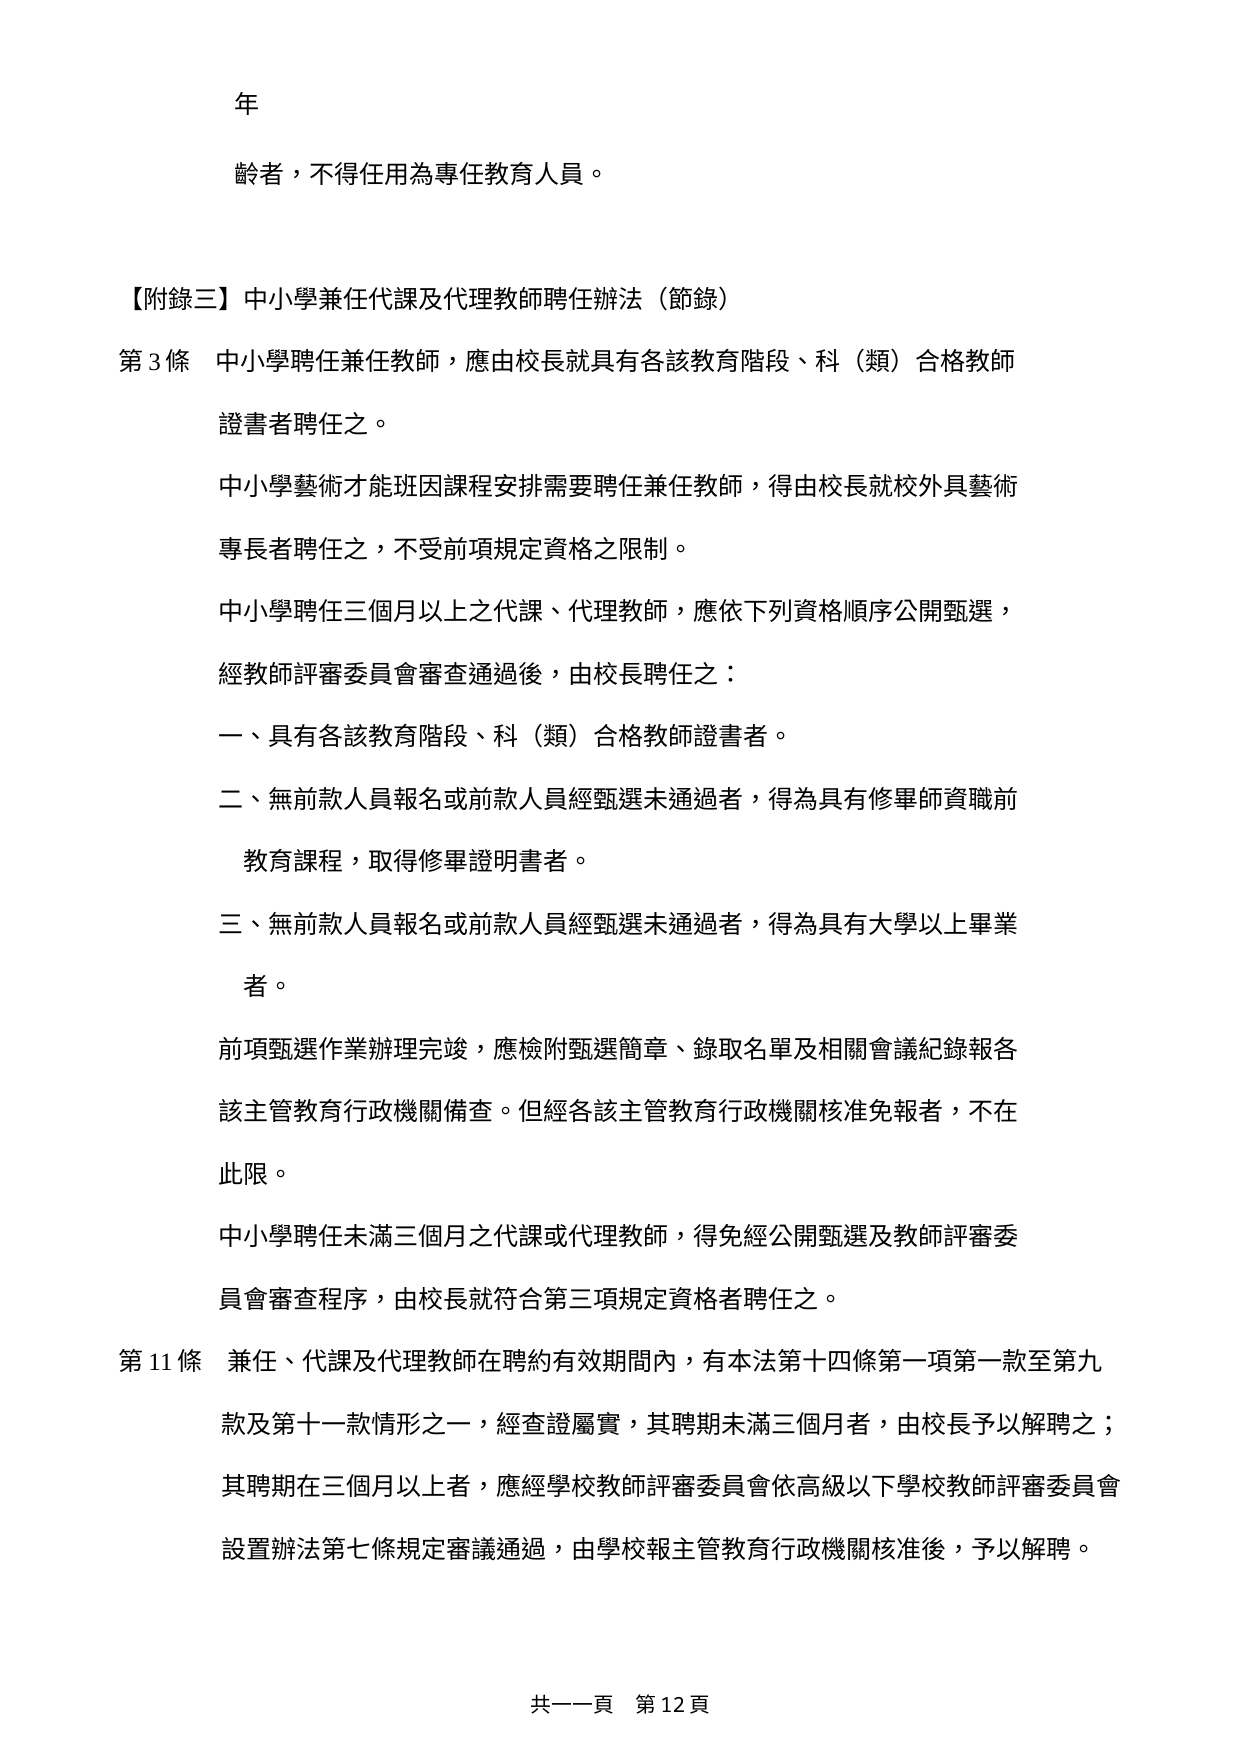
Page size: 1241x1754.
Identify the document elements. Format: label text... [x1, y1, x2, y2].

text 前項甄選作業辦理完竣，應檢附甄選簡章、錄取名單及相關會議紀錄報各 [118, 1006, 1122, 1068]
text 【附錄三】中小學兼任代課及代理教師聘任辦法（節錄） [118, 256, 1122, 318]
list 有痼疾不能任事，或曾服公務交代未清者，不得任用為教育人員。已屆應即退休年 [122, 61, 1122, 124]
text 中小學藝術才能班因課程安排需要聘任兼任教師，得由校長就校外具藝術 [118, 443, 1122, 506]
text 經教師評審委員會審查通過後，由校長聘任之： [118, 631, 1122, 693]
text 齡者，不得任用為專任教育人員。 [122, 131, 1122, 193]
text 一、具有各該教育階段、科（類）合格教師證書者。 [118, 693, 1122, 756]
text 三、無前款人員報名或前款人員經甄選未通過者，得為具有大學以上畢業 [118, 881, 1122, 943]
text 該主管教育行政機關備查。但經各該主管教育行政機關核准免報者，不在 [118, 1068, 1122, 1131]
text 中小學聘任三個月以上之代課、代理教師，應依下列資格順序公開甄選， [118, 568, 1122, 631]
text 二、無前款人員報名或前款人員經甄選未通過者，得為具有修畢師資職前 [118, 756, 1122, 818]
text 教育課程，取得修畢證明書者。 [118, 818, 1122, 881]
text 專長者聘任之，不受前項規定資格之限制。 [118, 506, 1122, 568]
text 者。 [118, 943, 1122, 1006]
text 第11條 兼任、代課及代理教師在聘約有效期間內，有本法第十四條第一項第一款至第九款及第十一款情形之一，經查證屬實，其聘期未滿三個月者，由校長予以解聘之；其聘期在三個月以上者，應經學校教師評審委員會依高級以下學校教師評審委員會設置辦法第七條規定審議通過，由學校報主管教育行政機關核准後，予以解聘。 [118, 1318, 1122, 1568]
text 此限。 [118, 1131, 1122, 1193]
text 中小學聘任未滿三個月之代課或代理教師，得免經公開甄選及教師評審委 [118, 1193, 1122, 1256]
text 證書者聘任之。 [118, 381, 1122, 443]
text 第3條 中小學聘任兼任教師，應由校長就具有各該教育階段、科（類）合格教師 [118, 318, 1122, 381]
text 員會審查程序，由校長就符合第三項規定資格者聘任之。 [118, 1256, 1122, 1318]
